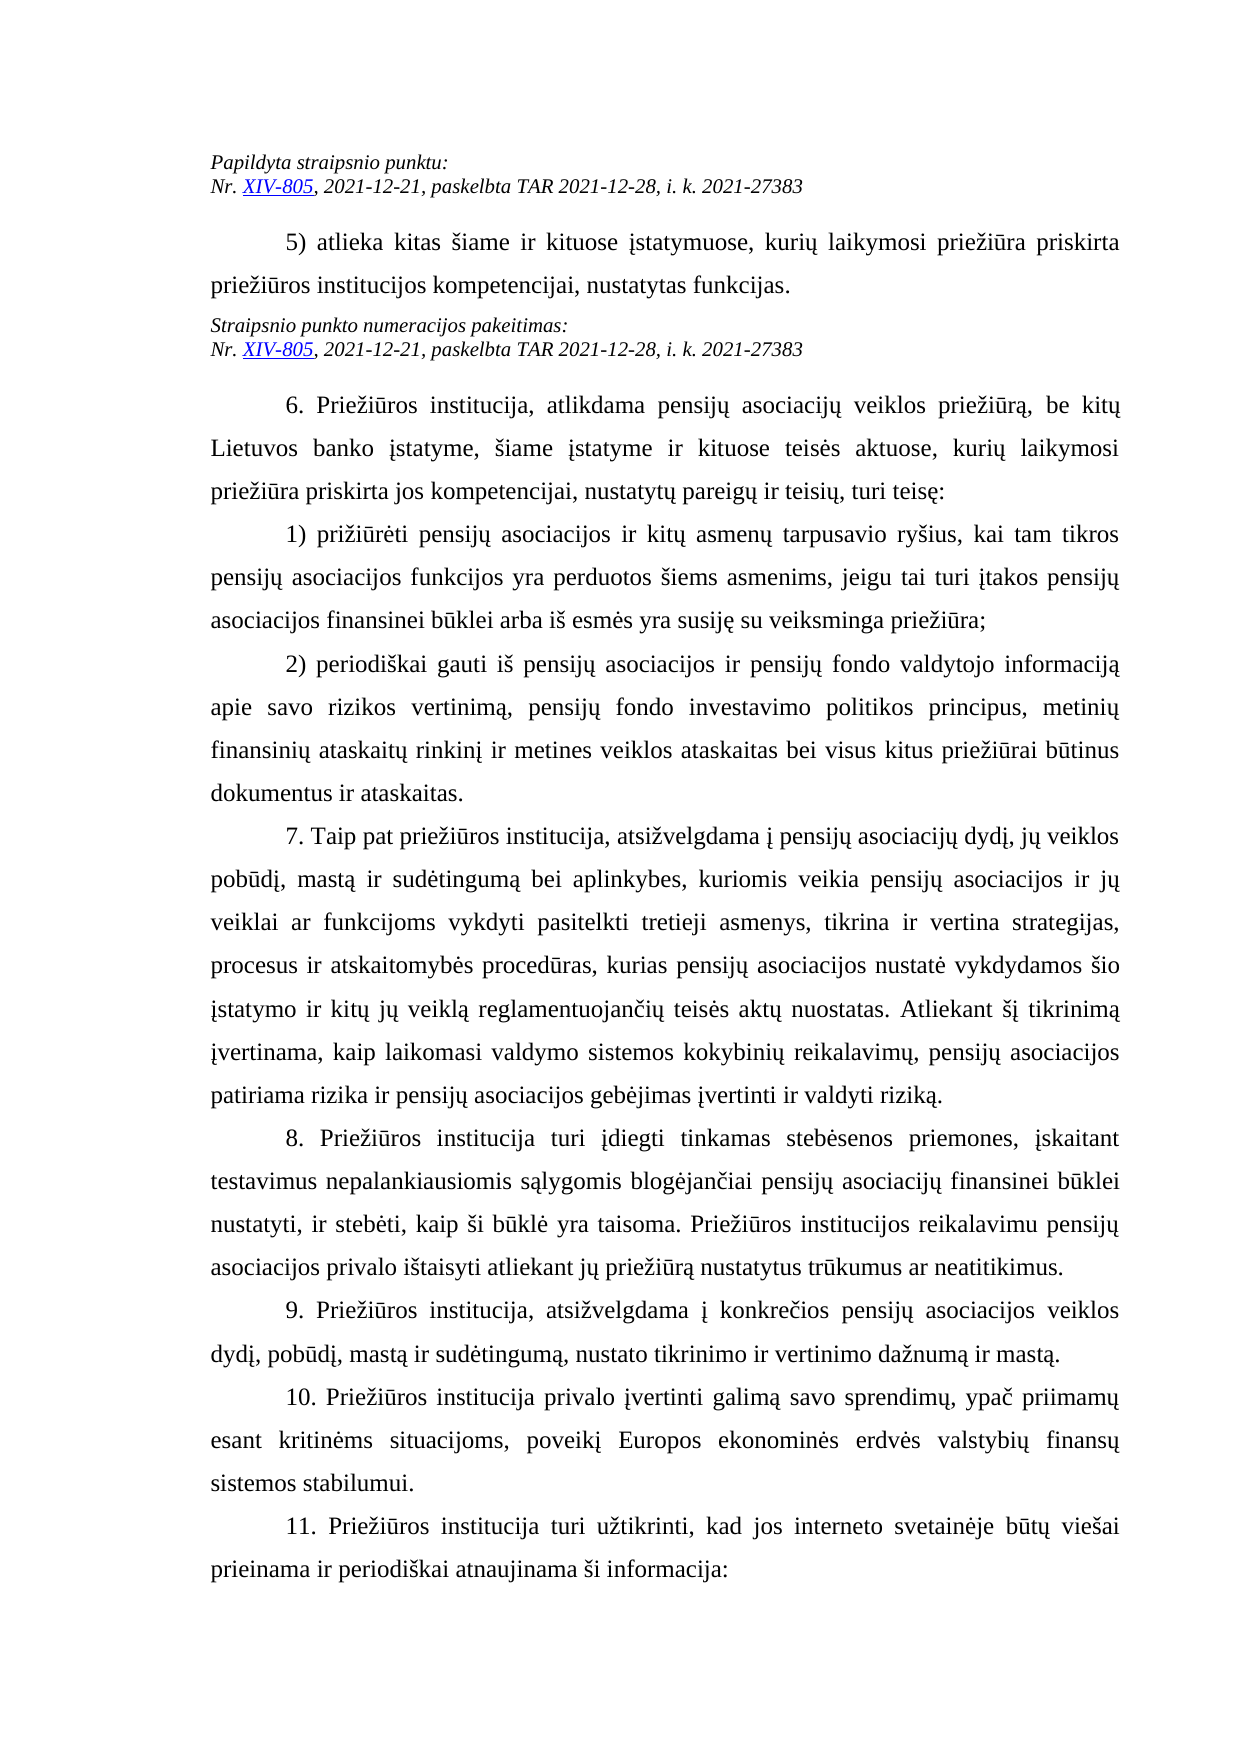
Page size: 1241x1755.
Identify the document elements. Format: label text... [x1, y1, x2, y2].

text 6. Priežiūros institucija, atlikdama pensijų asociacijų veiklos priežiūrą, be kitų Lietuvos banko įstatyme, šiame įstatyme ir kituose teisės aktuose, kurių laikymosi priežiūra priskirta jos kompetencijai, nustatytų pareigų ir teisių, turi teisę: [210, 390, 1120, 505]
text Nr. XIV-805, 2021-12-21, paskelbta TAR 2021-12-28, i. k. 2021-27383 [210, 337, 1120, 361]
text 1) prižiūrėti pensijų asociacijos ir kitų asmenų tarpusavio ryšius, kai tam tikros pensijų asociacijos funkcijos yra perduotos šiems asmenims, jeigu tai turi įtakos pensijų asociacijos finansinei būklei arba iš esmės yra susiję su veiksminga priežiūra; [210, 519, 1120, 634]
text 11. Priežiūros institucija turi užtikrinti, kad jos interneto svetainėje būtų viešai prieinama ir periodiškai atnaujinama ši informacija: [210, 1511, 1120, 1583]
text 9. Priežiūros institucija, atsižvelgdama į konkrečios pensijų asociacijos veiklos dydį, pobūdį, mastą ir sudėtingumą, nustato tikrinimo ir vertinimo dažnumą ir mastą. [210, 1296, 1120, 1367]
text Papildyta straipsnio punktu: [210, 150, 1120, 174]
text 8. Priežiūros institucija turi įdiegti tinkamas stebėsenos priemones, įskaitant testavimus nepalankiausiomis sąlygomis blogėjančiai pensijų asociacijų finansinei būklei nustatyti, ir stebėti, kaip ši būklė yra taisoma. Priežiūros institucijos reikalavimu pensijų asociacijos privalo ištaisyti atliekant jų priežiūrą nustatytus trūkumus ar neatitikimus. [210, 1123, 1120, 1281]
text 2) periodiškai gauti iš pensijų asociacijos ir pensijų fondo valdytojo informaciją apie savo rizikos vertinimą, pensijų fondo investavimo politikos principus, metinių finansinių ataskaitų rinkinį ir metines veiklos ataskaitas bei visus kitus priežiūrai būtinus dokumentus ir ataskaitas. [210, 649, 1120, 807]
text 10. Priežiūros institucija privalo įvertinti galimą savo sprendimų, ypač priimamų esant kritinėms situacijoms, poveikį Europos ekonominės erdvės valstybių finansų sistemos stabilumui. [210, 1382, 1120, 1497]
text 5) atlieka kitas šiame ir kituose įstatymuose, kurių laikymosi priežiūra priskirta priežiūros institucijos kompetencijai, nustatytas funkcijas. [210, 227, 1120, 299]
text 7. Taip pat priežiūros institucija, atsižvelgdama į pensijų asociacijų dydį, jų veiklos pobūdį, mastą ir sudėtingumą bei aplinkybes, kuriomis veikia pensijų asociacijos ir jų veiklai ar funkcijoms vykdyti pasitelkti tretieji asmenys, tikrina ir vertina strategijas, procesus ir atskaitomybės procedūras, kurias pensijų asociacijos nustatė vykdydamos šio įstatymo ir kitų jų veiklą reglamentuojančių teisės aktų nuostatas. Atliekant šį tikrinimą įvertinama, kaip laikomasi valdymo sistemos kokybinių reikalavimų, pensijų asociacijos patiriama rizika ir pensijų asociacijos gebėjimas įvertinti ir valdyti riziką. [210, 821, 1120, 1109]
text Straipsnio punkto numeracijos pakeitimas: [210, 313, 1120, 337]
text Nr. XIV-805, 2021-12-21, paskelbta TAR 2021-12-28, i. k. 2021-27383 [210, 174, 1120, 198]
